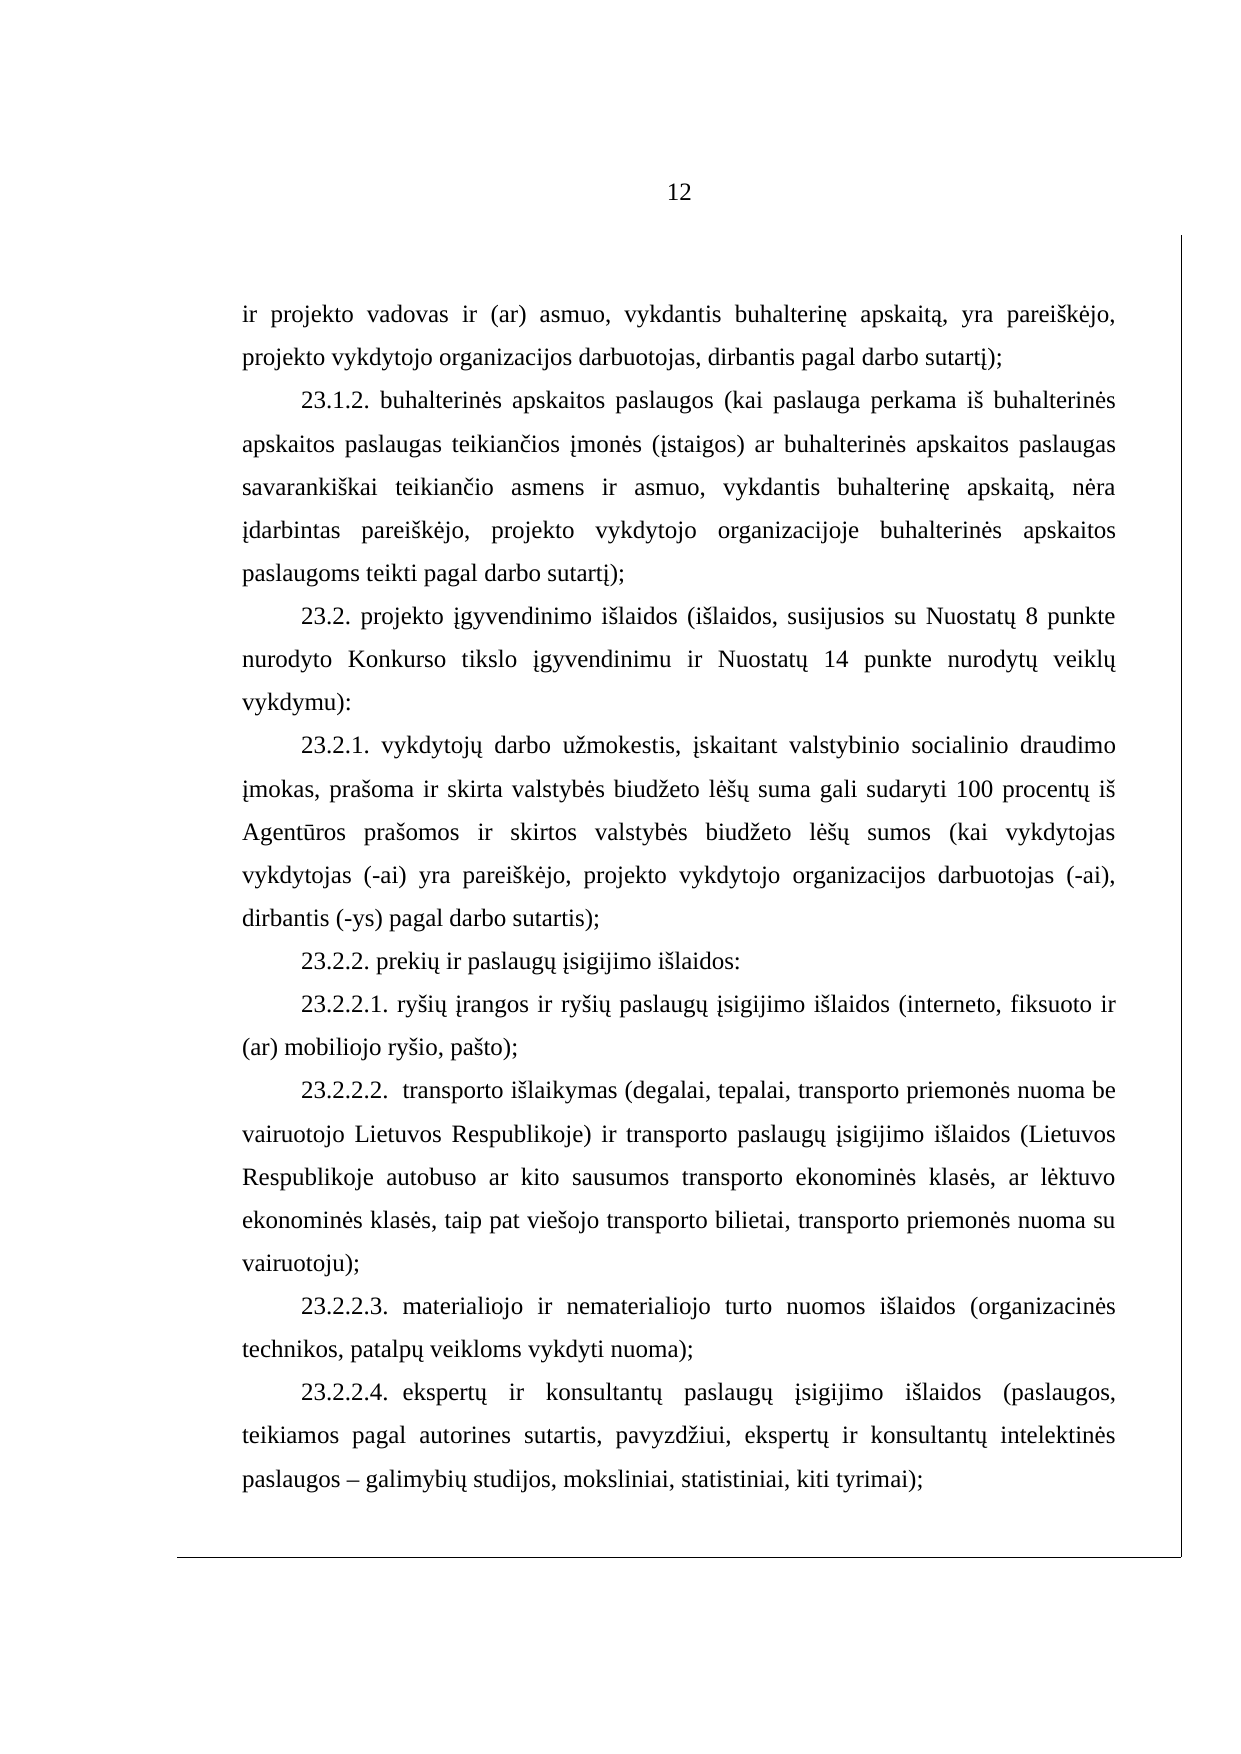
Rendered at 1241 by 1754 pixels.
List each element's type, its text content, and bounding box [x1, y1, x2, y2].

text 23.1.2. buhalterinės apskaitos paslaugos (kai paslauga perkama iš buhalterinės apskaitos paslaugas teikiančios įmonės (įstaigos) ar buhalterinės apskaitos paslaugas savarankiškai teikiančio asmens ir asmuo, vykdantis buhalterinę apskaitą, nėra įdarbintas pareiškėjo, projekto vykdytojo organizacijoje buhalterinės apskaitos paslaugoms teikti pagal darbo sutartį); [177, 321, 1181, 537]
text 23.2.2. prekių ir paslaugų įsigijimo išlaidos: [177, 882, 1181, 925]
text 23.2.2.2. transporto išlaikymas (degalai, tepalai, transporto priemonės nuoma be vairuotojo Lietuvos Respublikoje) ir transporto paslaugų įsigijimo išlaidos (Lietuvos Respublikoje autobuso ar kito sausumos transporto ekonominės klasės, ar lėktuvo ekonominės klasės, taip pat viešojo transporto bilietai, transporto priemonės nuoma su vairuotoju); [177, 1011, 1181, 1227]
text 23.2.2.3. materialiojo ir nematerialiojo turto nuomos išlaidos (organizacinės technikos, patalpų veikloms vykdyti nuoma); [177, 1227, 1181, 1313]
text 23.2. projekto įgyvendinimo išlaidos (išlaidos, susijusios su Nuostatų 8 punkte nurodyto Konkurso tikslo įgyvendinimu ir Nuostatų 14 punkte nurodytų veiklų vykdymu): [177, 537, 1181, 666]
text 23.2.2.4. ekspertų ir konsultantų paslaugų įsigijimo išlaidos (paslaugos, teikiamos pagal autorines sutartis, pavyzdžiui, ekspertų ir konsultantų intelektinės paslaugos – galimybių studijos, moksliniai, statistiniai, kiti tyrimai); [177, 1313, 1181, 1557]
text 23.2.1. vykdytojų darbo užmokestis, įskaitant valstybinio socialinio draudimo įmokas, prašoma ir skirta valstybės biudžeto lėšų suma gali sudaryti 100 procentų iš Agentūros prašomos ir skirtos valstybės biudžeto lėšų sumos (kai vykdytojas vykdytojas (-ai) yra pareiškėjo, projekto vykdytojo organizacijos darbuotojas (-ai), dirbantis (-ys) pagal darbo sutartis); [177, 666, 1181, 882]
text 23.1.1. projekto vadovo ir (ar) asmens, vykdančio buhalterinę apskaitą, darbo užmokestis, įskaitant valstybinio socialinio draudimo įmokas (kai buhalterinės apskaitos paslauga nėra perkama iš buhalterinės apskaitos paslaugas teikiančios įmonės (įstaigos) ar buhalterinės apskaitos paslaugas savarankiškai teikiančio asmens ir projekto vadovas ir (ar) asmuo, vykdantis buhalterinę apskaitą, yra pareiškėjo, projekto vykdytojo organizacijos darbuotojas, dirbantis pagal darbo sutartį); [177, 235, 1181, 321]
text 23.2.2.1. ryšių įrangos ir ryšių paslaugų įsigijimo išlaidos (interneto, fiksuoto ir (ar) mobiliojo ryšio, pašto); [177, 925, 1181, 1011]
